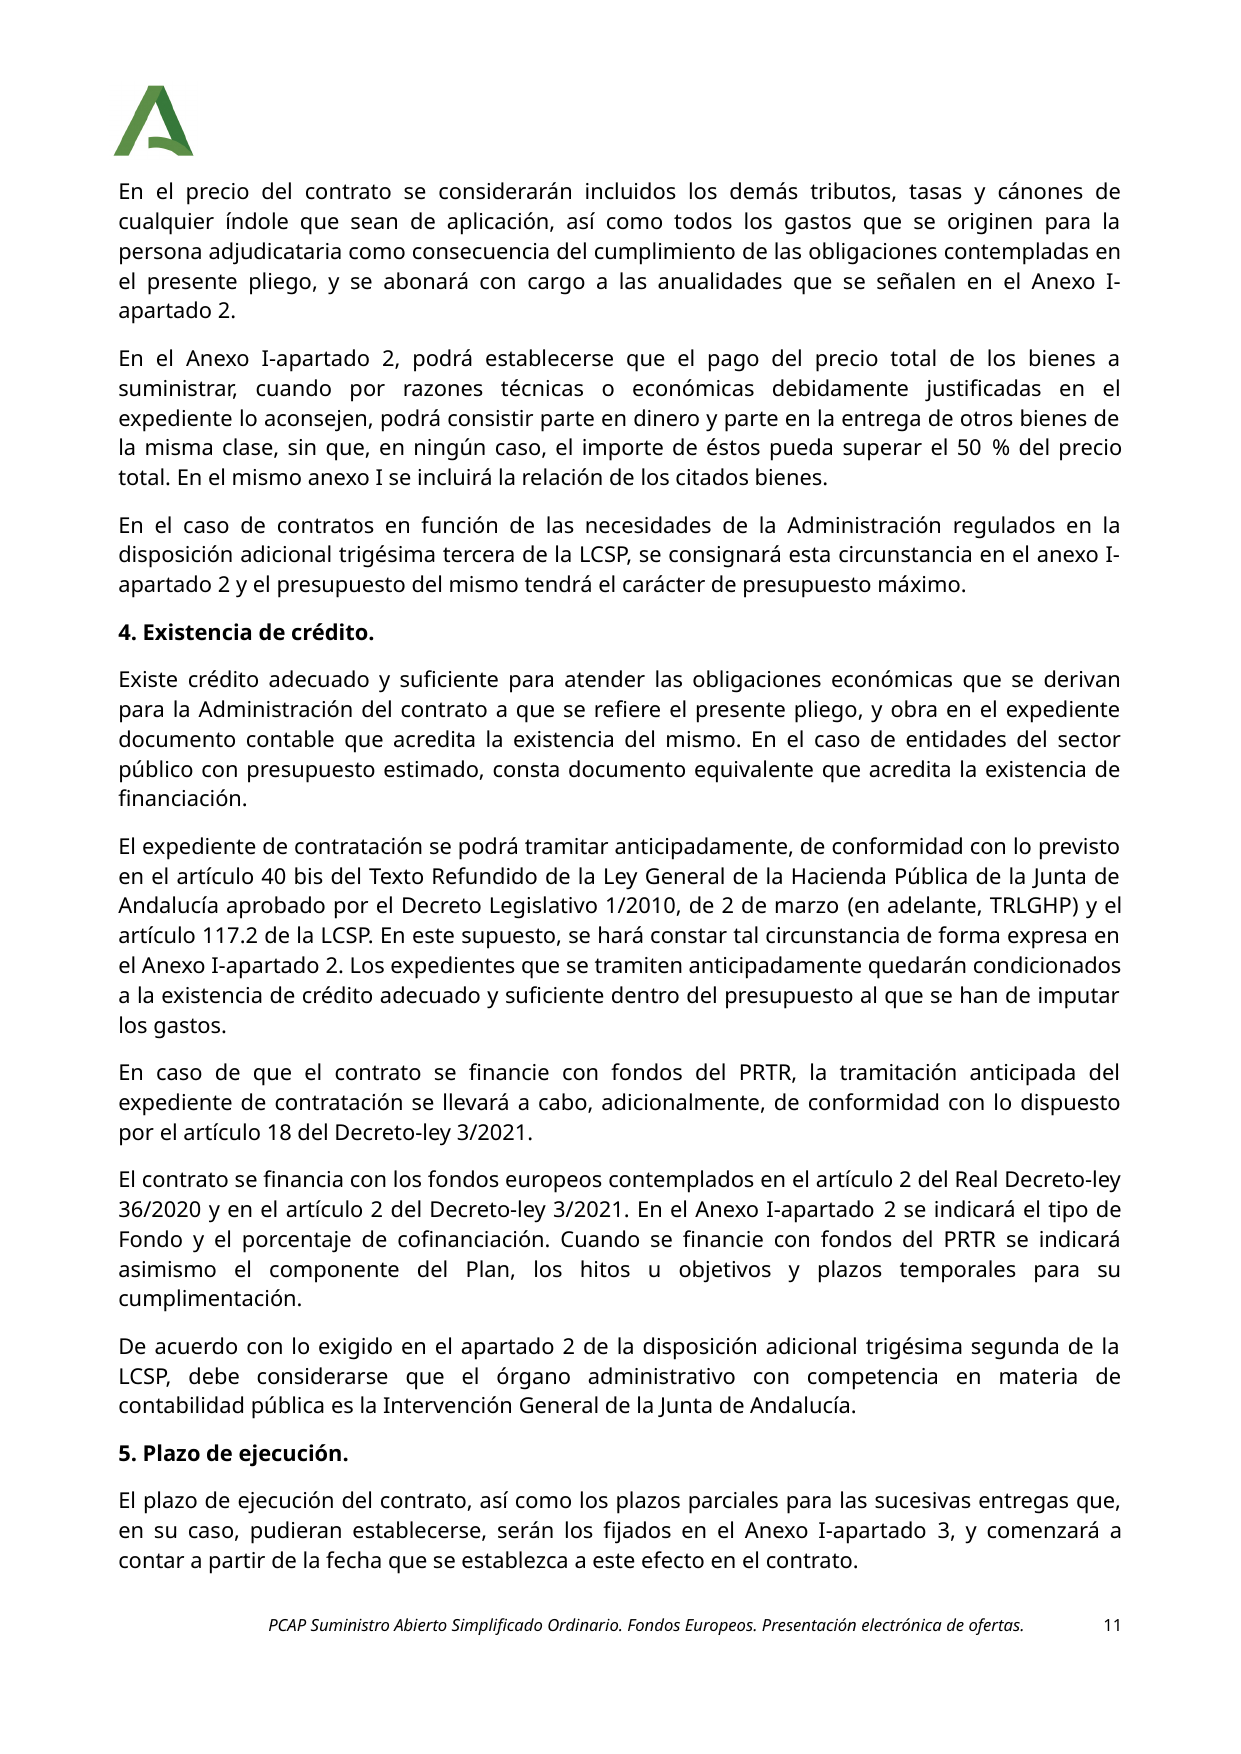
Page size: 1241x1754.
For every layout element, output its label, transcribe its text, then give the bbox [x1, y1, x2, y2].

text En el caso de contratos en función de las necesidades de la Administración regulados en la disposición adicional trigésima tercera de la LCSP, se consignará esta circunstancia en el anexo I-apartado 2 y el presupuesto del mismo tendrá el carácter de presupuesto máximo. [118, 510, 1122, 599]
text En caso de que el contrato se financie con fondos del PRTR, la tramitación anticipada del expediente de contratación se llevará a cabo, adicionalmente, de conformidad con lo dispuesto por el artículo 18 del Decreto-ley 3/2021. [118, 1057, 1122, 1147]
picture [109, 81, 198, 160]
subtitle 4. Existencia de crédito. [118, 617, 1122, 647]
subtitle 5. Plazo de ejecución. [118, 1438, 1122, 1468]
text El contrato se financia con los fondos europeos contemplados en el artículo 2 del Real Decreto-ley 36/2020 y en el artículo 2 del Decreto-ley 3/2021. En el Anexo I-apartado 2 se indicará el tipo de Fondo y el porcentaje de cofinanciación. Cuando se financie con fondos del PRTR se indicará asimismo el componente del Plan, los hitos u objetivos y plazos temporales para su cumplimentación. [118, 1164, 1122, 1313]
text En el precio del contrato se considerarán incluidos los demás tributos, tasas y cánones de cualquier índole que sean de aplicación, así como todos los gastos que se originen para la persona adjudicataria como consecuencia del cumplimiento de las obligaciones contempladas en el presente pliego, y se abonará con cargo a las anualidades que se señalen en el Anexo I-apartado 2. [118, 176, 1122, 325]
text El plazo de ejecución del contrato, así como los plazos parciales para las sucesivas entregas que, en su caso, pudieran establecerse, serán los fijados en el Anexo I-apartado 3, y comenzará a contar a partir de la fecha que se establezca a este efecto en el contrato. [118, 1486, 1122, 1575]
text En el Anexo I-apartado 2, podrá establecerse que el pago del precio total de los bienes a suministrar, cuando por razones técnicas o económicas debidamente justificadas en el expediente lo aconsejen, podrá consistir parte en dinero y parte en la entrega de otros bienes de la misma clase, sin que, en ningún caso, el importe de éstos pueda superar el 50 % del precio total. En el mismo anexo I se incluirá la relación de los citados bienes. [118, 343, 1122, 492]
text Existe crédito adecuado y suficiente para atender las obligaciones económicas que se derivan para la Administración del contrato a que se refiere el presente pliego, y obra en el expediente documento contable que acredita la existencia del mismo. En el caso de entidades del sector público con presupuesto estimado, consta documento equivalente que acredita la existencia de financiación. [118, 664, 1122, 813]
text El expediente de contratación se podrá tramitar anticipadamente, de conformidad con lo previsto en el artículo 40 bis del Texto Refundido de la Ley General de la Hacienda Pública de la Junta de Andalucía aprobado por el Decreto Legislativo 1/2010, de 2 de marzo (en adelante, TRLGHP) y el artículo 117.2 de la LCSP. En este supuesto, se hará constar tal circunstancia de forma expresa en el Anexo I-apartado 2. Los expedientes que se tramiten anticipadamente quedarán condicionados a la existencia de crédito adecuado y suficiente dentro del presupuesto al que se han de imputar los gastos. [118, 831, 1122, 1039]
text De acuerdo con lo exigido en el apartado 2 de la disposición adicional trigésima segunda de la LCSP, debe considerarse que el órgano administrativo con competencia en materia de contabilidad pública es la Intervención General de la Junta de Andalucía. [118, 1331, 1122, 1420]
